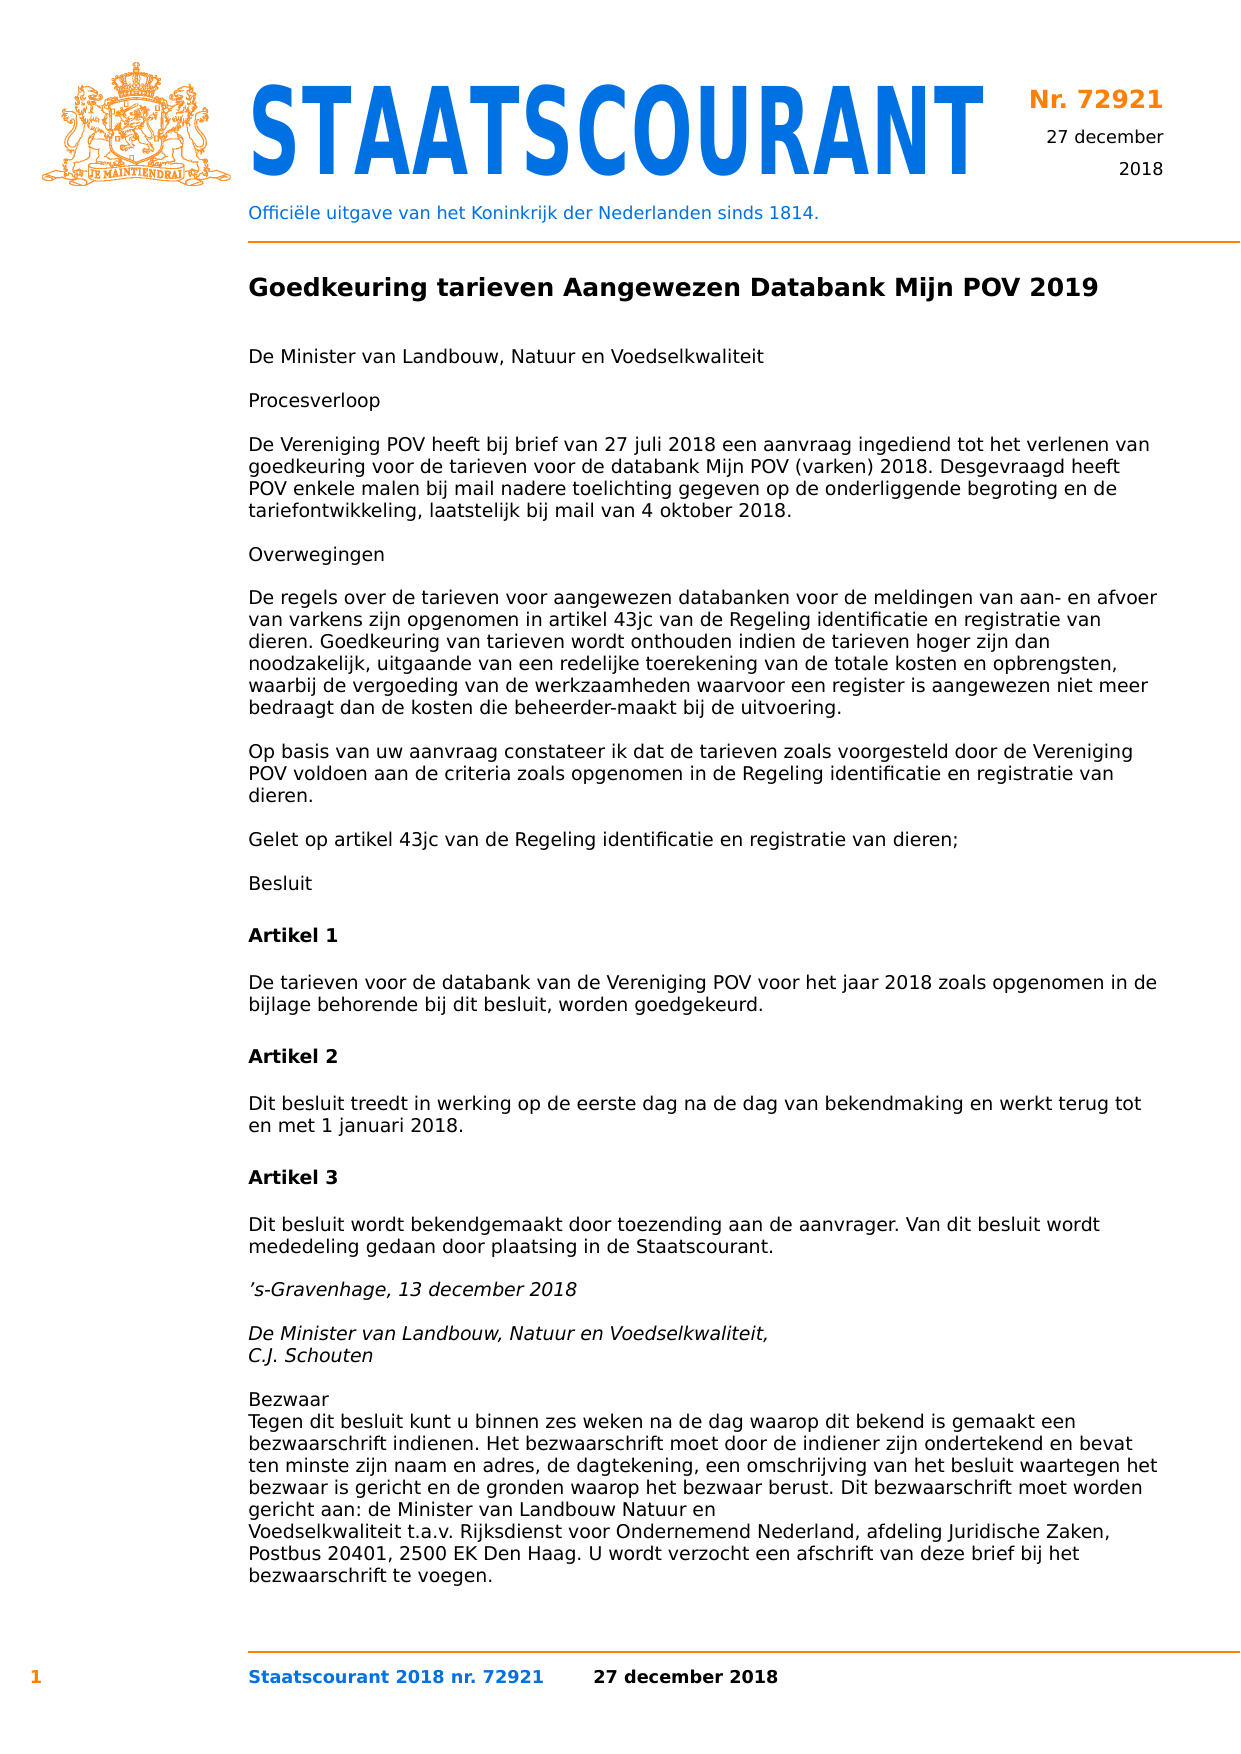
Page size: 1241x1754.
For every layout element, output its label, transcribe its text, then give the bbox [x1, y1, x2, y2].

text Gelet op artikel 43jc van de Regeling identificatie en registratie van dieren; [248, 829, 1163, 851]
text Op basis van uw aanvraag constateer ik dat de tarieven zoals voorgesteld door de Vereniging POV voldoen aan de criteria zoals opgenomen in de Regeling identificatie en registratie van dieren. [248, 741, 1163, 807]
text De Minister van Landbouw, Natuur en Voedselkwaliteit, C.J. Schouten [248, 1323, 1163, 1367]
table_cell Officiële uitgave van het Koninkrijk der Nederlanden sinds 1814. [248, 203, 1240, 241]
text De Minister van Landbouw, Natuur en Voedselkwaliteit [248, 346, 1163, 368]
text De tarieven voor de databank van de Vereniging POV voor het jaar 2018 zoals opgenomen in de bijlage behorende bij dit besluit, worden goedgekeurd. [248, 972, 1163, 1016]
text Dit besluit treedt in werking op de eerste dag na de dag van bekendmaking en werkt terug tot en met 1 januari 2018. [248, 1093, 1163, 1137]
table_header Nr. 72921 [998, 62, 1240, 121]
picture [41, 62, 231, 186]
text Procesverloop [248, 390, 1163, 412]
table_cell 2018 [998, 153, 1240, 203]
table_header STAATSCOURANT [248, 62, 998, 203]
table_cell 27 december [998, 121, 1240, 153]
subtitle Goedkeuring tarieven Aangewezen Databank Mijn POV 2019 [248, 273, 1163, 302]
subtitle Artikel 2 [248, 1046, 1163, 1068]
text Dit besluit wordt bekendgemaakt door toezending aan de aanvrager. Van dit besluit wordt mededeling gedaan door plaatsing in de Staatscourant. [248, 1213, 1163, 1257]
text Voedselkwaliteit t.a.v. Rijksdienst voor Ondernemend Nederland, afdeling Juridische Zaken, Postbus 20401, 2500 EK Den Haag. U wordt verzocht een afschrift van deze brief bij het bezwaarschrift te voegen. [248, 1521, 1163, 1587]
text De Vereniging POV heeft bij brief van 27 juli 2018 een aanvraag ingediend tot het verlenen van goedkeuring voor de tarieven voor de databank Mijn POV (varken) 2018. Desgevraagd heeft POV enkele malen bij mail nadere toelichting gegeven op de onderliggende begroting en de tariefontwikkeling, laatstelijk bij mail van 4 oktober 2018. [248, 434, 1163, 522]
text Bezwaar [248, 1389, 1163, 1411]
text Besluit [248, 873, 1163, 895]
subtitle Artikel 3 [248, 1167, 1163, 1188]
subtitle Artikel 1 [248, 925, 1163, 947]
text De regels over de tarieven voor aangewezen databanken voor de meldingen van aan- en afvoer van varkens zijn opgenomen in artikel 43jc van de Regeling identificatie en registratie van dieren. Goedkeuring van tarieven wordt onthouden indien de tarieven hoger zijn dan noodzakelijk, uitgaande van een redelijke toerekening van de totale kosten en opbrengsten, waarbij de vergoeding van de werkzaamheden waarvoor een register is aangewezen niet meer bedraagt dan de kosten die beheerder-maakt bij de uitvoering. [248, 587, 1163, 719]
text Overwegingen [248, 543, 1163, 565]
text Tegen dit besluit kunt u binnen zes weken na de dag waarop dit bekend is gemaakt een bezwaarschrift indienen. Het bezwaarschrift moet door de indiener zijn ondertekend en bevat ten minste zijn naam en adres, de dagtekening, een omschrijving van het besluit waartegen het bezwaar is gericht en de gronden waarop het bezwaar berust. Dit bezwaarschrift moet worden gericht aan: de Minister van Landbouw Natuur en [248, 1411, 1163, 1521]
table_header [25, 62, 248, 241]
text ’s-Gravenhage, 13 december 2018 [248, 1279, 1163, 1301]
